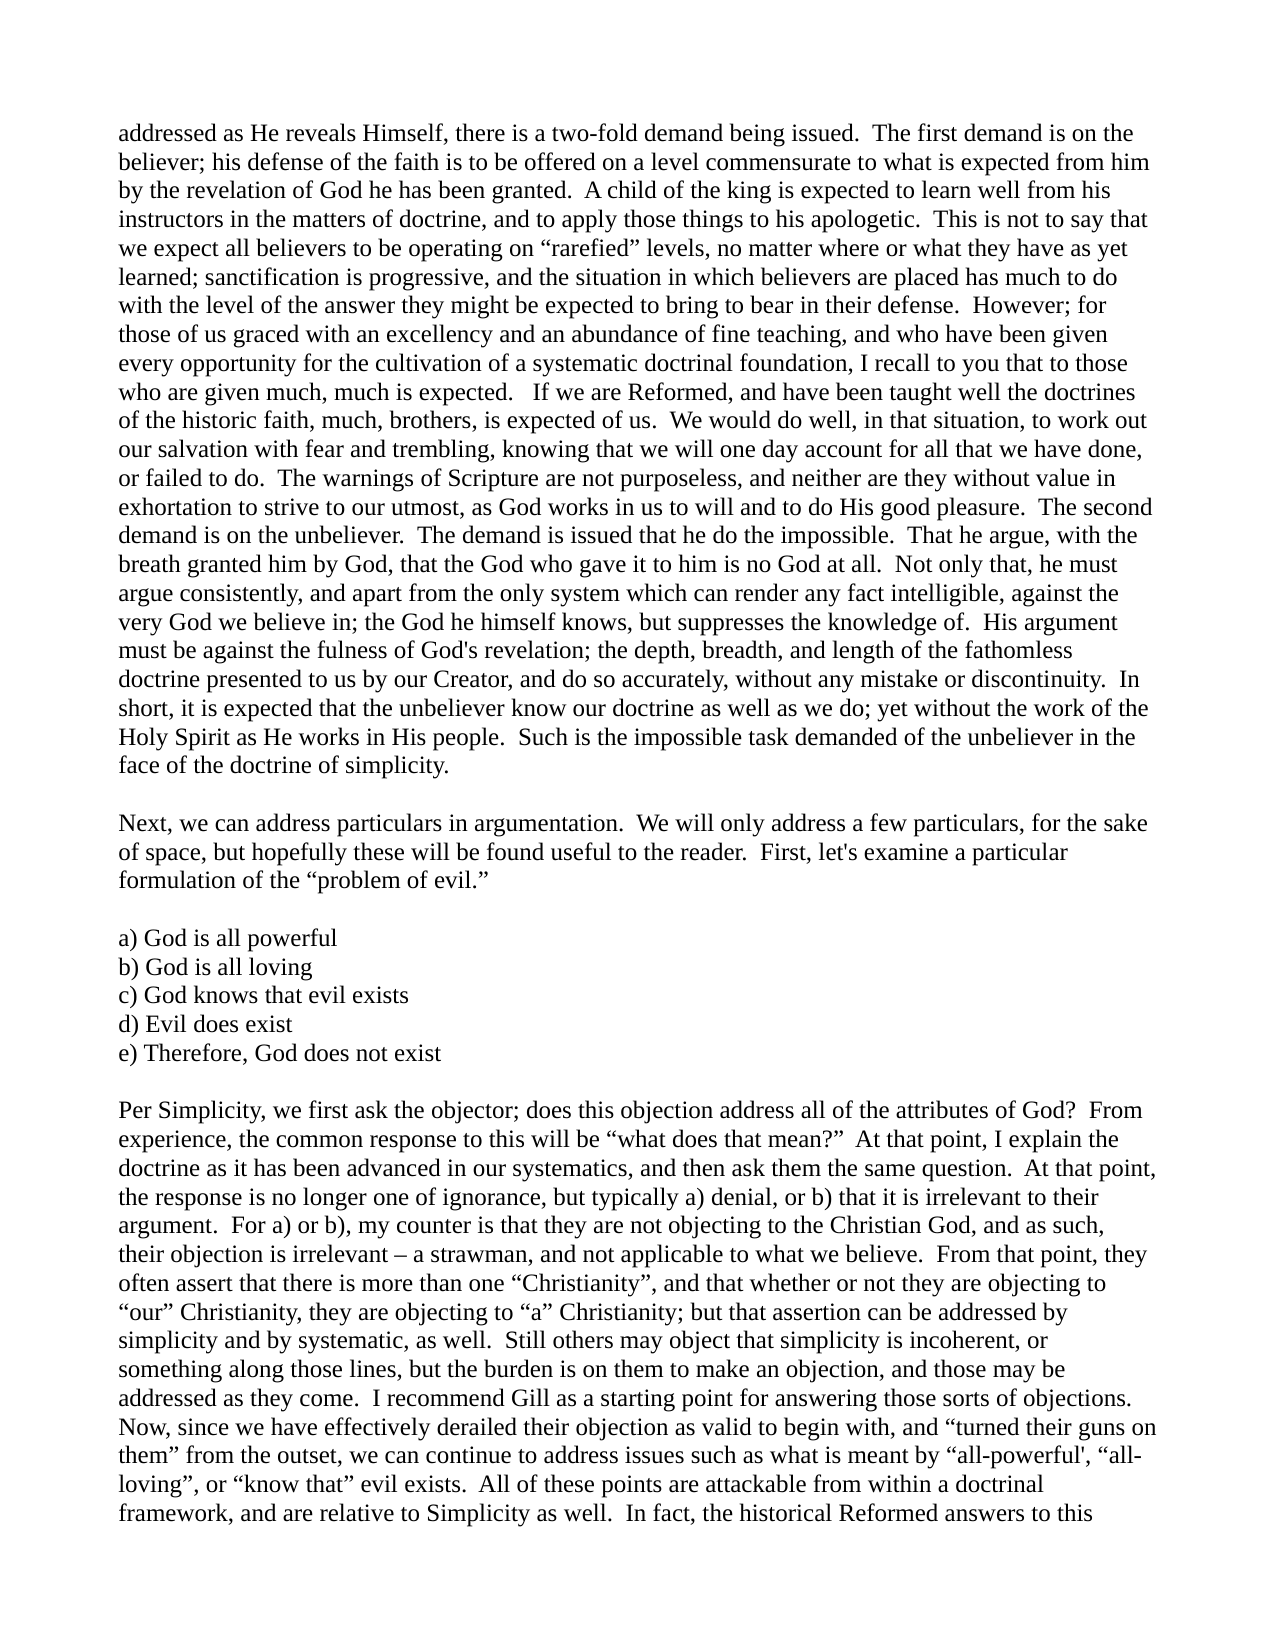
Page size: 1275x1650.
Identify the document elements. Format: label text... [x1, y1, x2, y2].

text a) God is all powerful b) God is all loving c) God knows that evil exists d) Evil does exist e) Therefore, God does not exist [118, 923, 1157, 1067]
text Next, we can address particulars in argumentation. We will only address a few particulars, for the sake of space, but hopefully these will be found useful to the reader. First, let's examine a particular formulation of the “problem of evil.” [118, 808, 1157, 894]
text Per Simplicity, we first ask the objector; does this objection address all of the attributes of God? From experience, the common response to this will be “what does that mean?” At that point, I explain the doctrine as it has been advanced in our systematics, and then ask them the same question. At that point, the response is no longer one of ignorance, but typically a) denial, or b) that it is irrelevant to their argument. For a) or b), my counter is that they are not objecting to the Christian God, and as such, their objection is irrelevant – a strawman, and not applicable to what we believe. From that point, they often assert that there is more than one “Christianity”, and that whether or not they are objecting to “our” Christianity, they are objecting to “a” Christianity; but that assertion can be addressed by simplicity and by systematic, as well. Still others may object that simplicity is incoherent, or something along those lines, but the burden is on them to make an objection, and those may be addressed as they come. I recommend Gill as a starting point for answering those sorts of objections. Now, since we have effectively derailed their objection as valid to begin with, and “turned their guns on them” from the outset, we can continue to address issues such as what is meant by “all-powerful', “all-loving”, or “know that” evil exists. All of these points are attackable from within a doctrinal framework, and are relative to Simplicity as well. In fact, the historical Reformed answers to this [118, 1096, 1157, 1527]
text addressed as He reveals Himself, there is a two-fold demand being issued. The first demand is on the believer; his defense of the faith is to be offered on a level commensurate to what is expected from him by the revelation of God he has been granted. A child of the king is expected to learn well from his instructors in the matters of doctrine, and to apply those things to his apologetic. This is not to say that we expect all believers to be operating on “rarefied” levels, no matter where or what they have as yet learned; sanctification is progressive, and the situation in which believers are placed has much to do with the level of the answer they might be expected to bring to bear in their defense. However; for those of us graced with an excellency and an abundance of fine teaching, and who have been given every opportunity for the cultivation of a systematic doctrinal foundation, I recall to you that to those who are given much, much is expected. If we are Reformed, and have been taught well the doctrines of the historic faith, much, brothers, is expected of us. We would do well, in that situation, to work out our salvation with fear and trembling, knowing that we will one day account for all that we have done, or failed to do. The warnings of Scripture are not purposeless, and neither are they without value in exhortation to strive to our utmost, as God works in us to will and to do His good pleasure. The second demand is on the unbeliever. The demand is issued that he do the impossible. That he argue, with the breath granted him by God, that the God who gave it to him is no God at all. Not only that, he must argue consistently, and apart from the only system which can render any fact intelligible, against the very God we believe in; the God he himself knows, but suppresses the knowledge of. His argument must be against the fulness of God's revelation; the depth, breadth, and length of the fathomless doctrine presented to us by our Creator, and do so accurately, without any mistake or discontinuity. In short, it is expected that the unbeliever know our doctrine as well as we do; yet without the work of the Holy Spirit as He works in His people. Such is the impossible task demanded of the unbeliever in the face of the doctrine of simplicity. [118, 118, 1157, 779]
